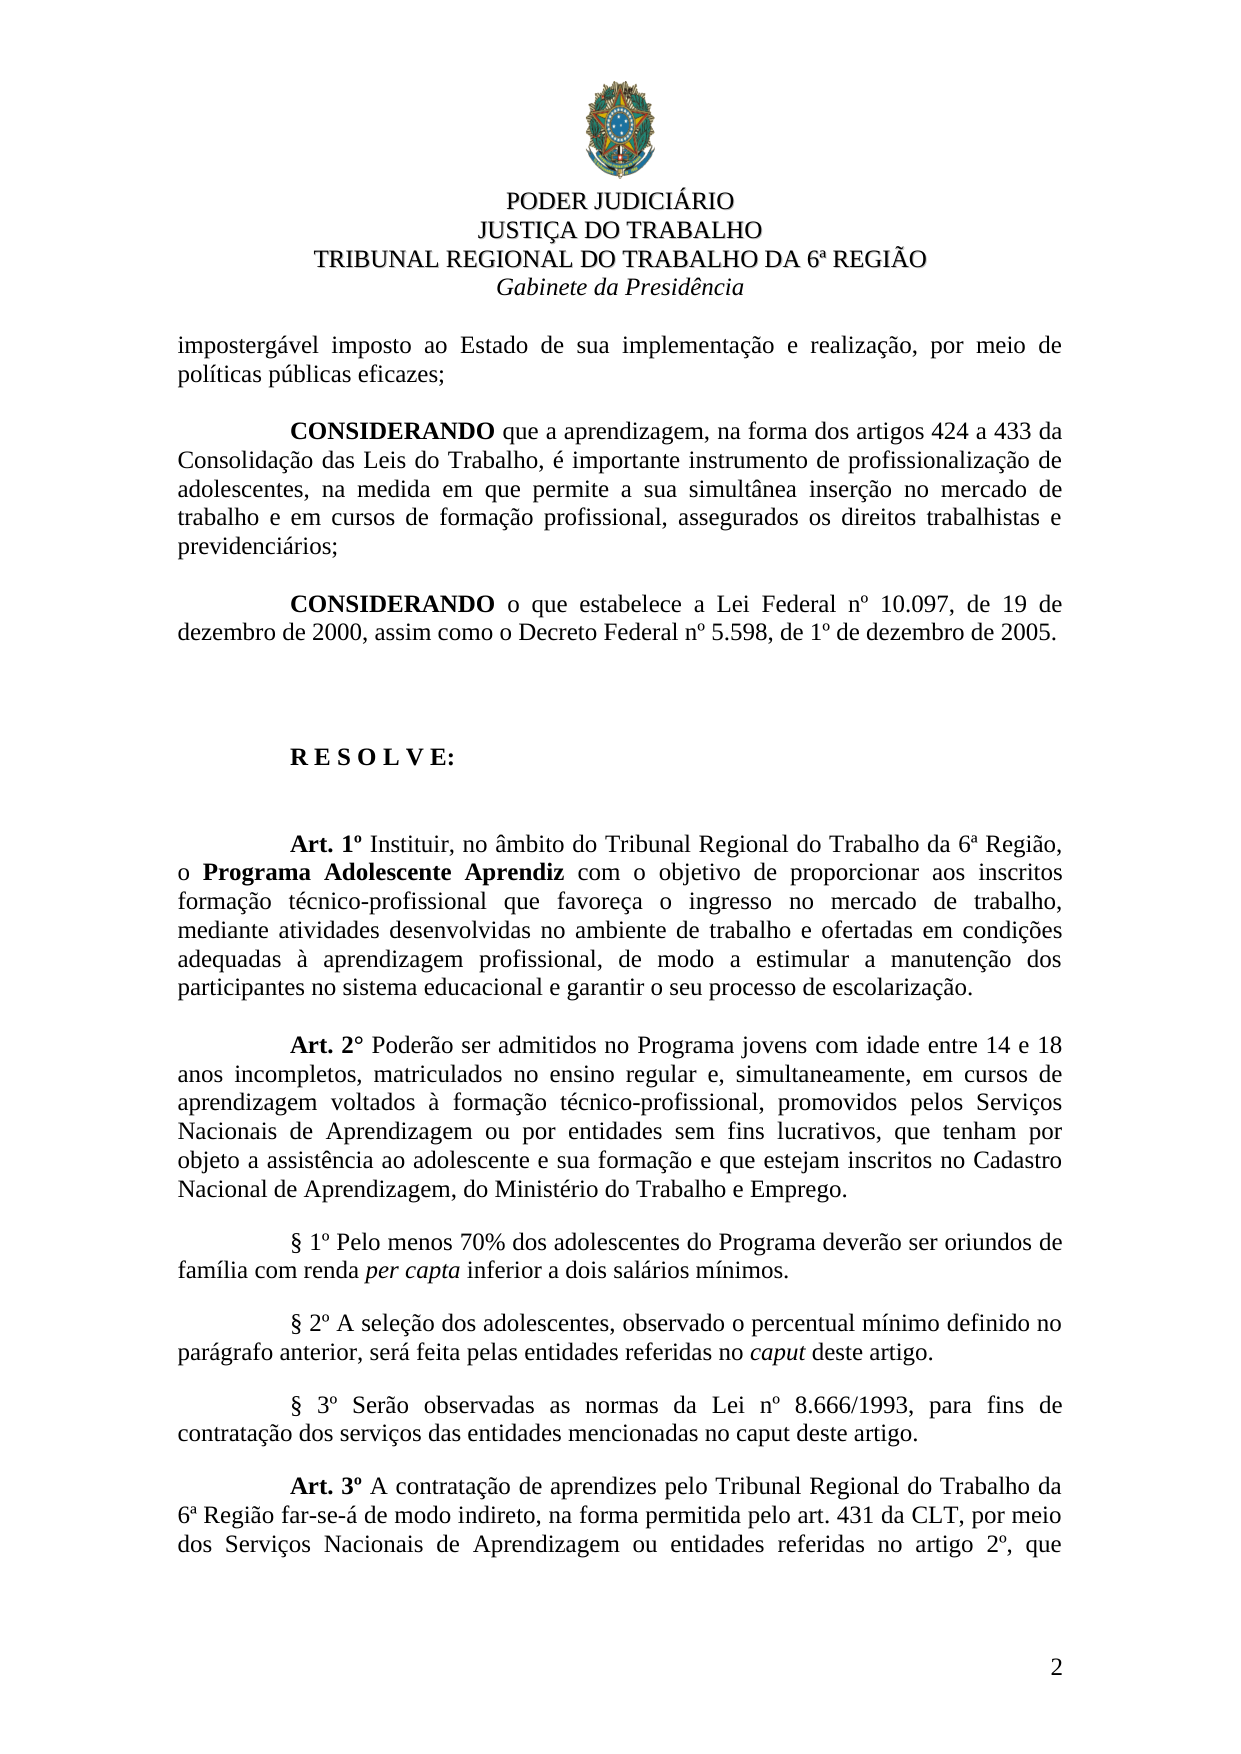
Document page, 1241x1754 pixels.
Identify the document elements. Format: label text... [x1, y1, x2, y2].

text impostergável imposto ao Estado de sua implementação e realização, por meio de políticas públicas eficazes; [177, 330, 1063, 387]
text § 1º Pelo menos 70% dos adolescentes do Programa deverão ser oriundos de família com renda per capta inferior a dois salários mínimos. [177, 1227, 1063, 1284]
text Art. 2° Poderão ser admitidos no Programa jovens com idade entre 14 e 18 anos incompletos, matriculados no ensino regular e, simultaneamente, em cursos de aprendizagem voltados à formação técnico-profissional, promovidos pelos Serviços Nacionais de Aprendizagem ou por entidades sem fins lucrativos, que tenham por objeto a assistência ao adolescente e sua formação e que estejam inscritos no Cadastro Nacional de Aprendizagem, do Ministério do Trabalho e Emprego. [177, 1030, 1063, 1202]
text R E S O L V E: [251, 742, 1063, 771]
text § 2º A seleção dos adolescentes, observado o percentual mínimo definido no parágrafo anterior, será feita pelas entidades referidas no caput deste artigo. [177, 1308, 1063, 1366]
text Art. 1º Instituir, no âmbito do Tribunal Regional do Trabalho da 6ª Região, o Programa Adolescente Aprendiz com o objetivo de proporcionar aos inscritos formação técnico-profissional que favoreça o ingresso no mercado de trabalho, mediante atividades desenvolvidas no ambiente de trabalho e ofertadas em condições adequadas à aprendizagem profissional, de modo a estimular a manutenção dos participantes no sistema educacional e garantir o seu processo de escolarização. [177, 829, 1063, 1001]
picture [585, 81, 655, 179]
text § 3º Serão observadas as normas da Lei nº 8.666/1993, para fins de contratação dos serviços das entidades mencionadas no caput deste artigo. [177, 1390, 1063, 1447]
text CONSIDERANDO o que estabelece a Lei Federal nº 10.097, de 19 de dezembro de 2000, assim como o Decreto Federal nº 5.598, de 1º de dezembro de 2005. [177, 589, 1063, 646]
text Art. 3º A contratação de aprendizes pelo Tribunal Regional do Trabalho da 6ª Região far-se-á de modo indireto, na forma permitida pelo art. 431 da CLT, por meio dos Serviços Nacionais de Aprendizagem ou entidades referidas no artigo 2º, que [177, 1471, 1063, 1557]
text CONSIDERANDO que a aprendizagem, na forma dos artigos 424 a 433 da Consolidação das Leis do Trabalho, é importante instrumento de profissionalização de adolescentes, na medida em que permite a sua simultânea inserção no mercado de trabalho e em cursos de formação profissional, assegurados os direitos trabalhistas e previdenciários; [177, 416, 1063, 560]
